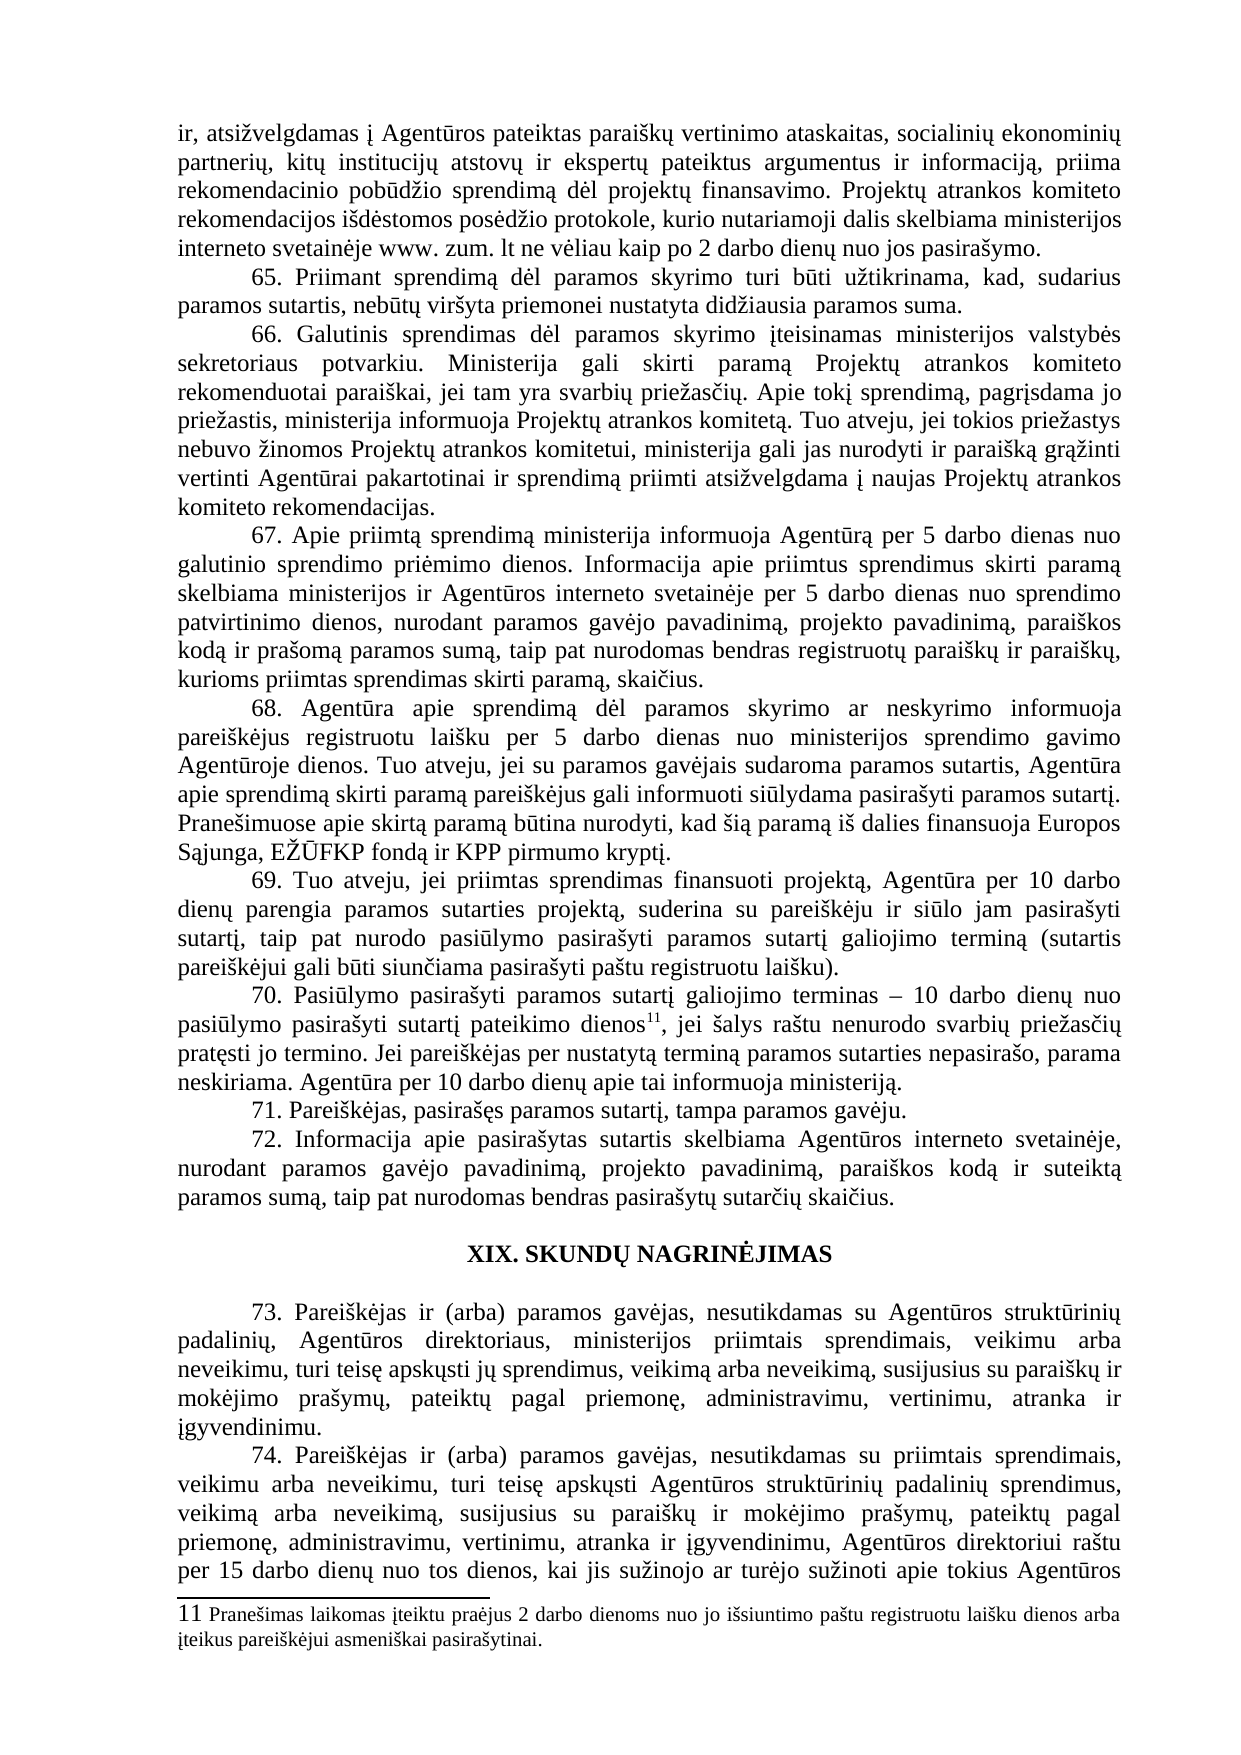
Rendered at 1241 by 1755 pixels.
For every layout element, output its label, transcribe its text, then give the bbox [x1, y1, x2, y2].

text 68. Agentūra apie sprendimą dėl paramos skyrimo ar neskyrimo informuoja pareiškėjus registruotu laišku per 5 darbo dienas nuo ministerijos sprendimo gavimo Agentūroje dienos. Tuo atveju, jei su paramos gavėjais sudaroma paramos sutartis, Agentūra apie sprendimą skirti paramą pareiškėjus gali informuoti siūlydama pasirašyti paramos sutartį. Pranešimuose apie skirtą paramą būtina nurodyti, kad šią paramą iš dalies finansuoja Europos Sąjunga, EŽŪFKP fondą ir KPP pirmumo kryptį. [177, 693, 1122, 866]
text 67. Apie priimtą sprendimą ministerija informuoja Agentūrą per 5 darbo dienas nuo galutinio sprendimo priėmimo dienos. Informacija apie priimtus sprendimus skirti paramą skelbiama ministerijos ir Agentūros interneto svetainėje per 5 darbo dienas nuo sprendimo patvirtinimo dienos, nurodant paramos gavėjo pavadinimą, projekto pavadinimą, paraiškos kodą ir prašomą paramos sumą, taip pat nurodomas bendras registruotų paraiškų ir paraiškų, kurioms priimtas sprendimas skirti paramą, skaičius. [177, 521, 1122, 693]
text 71. Pareiškėjas, pasirašęs paramos sutartį, tampa paramos gavėju. [177, 1096, 1122, 1124]
text 65. Priimant sprendimą dėl paramos skyrimo turi būti užtikrinama, kad, sudarius paramos sutartis, nebūtų viršyta priemonei nustatyta didžiausia paramos suma. [177, 262, 1122, 319]
text 72. Informacija apie pasirašytas sutartis skelbiama Agentūros interneto svetainėje, nurodant paramos gavėjo pavadinimą, projekto pavadinimą, paraiškos kodą ir suteiktą paramos sumą, taip pat nurodomas bendras pasirašytų sutarčių skaičius. [177, 1124, 1122, 1211]
text 73. Pareiškėjas ir (arba) paramos gavėjas, nesutikdamas su Agentūros struktūrinių padalinių, Agentūros direktoriaus, ministerijos priimtais sprendimais, veikimu arba neveikimu, turi teisę apskųsti jų sprendimus, veikimą arba neveikimą, susijusius su paraiškų ir mokėjimo prašymų, pateiktų pagal priemonę, administravimu, vertinimu, atranka ir įgyvendinimu. [177, 1297, 1122, 1441]
text XIX. SKUNDŲ NAGRINĖJIMAS [177, 1239, 1122, 1268]
text 66. Galutinis sprendimas dėl paramos skyrimo įteisinamas ministerijos valstybės sekretoriaus potvarkiu. Ministerija gali skirti paramą Projektų atrankos komiteto rekomenduotai paraiškai, jei tam yra svarbių priežasčių. Apie tokį sprendimą, pagrįsdama jo priežastis, ministerija informuoja Projektų atrankos komitetą. Tuo atveju, jei tokios priežastys nebuvo žinomos Projektų atrankos komitetui, ministerija gali jas nurodyti ir paraišką grąžinti vertinti Agentūrai pakartotinai ir sprendimą priimti atsižvelgdama į naujas Projektų atrankos komiteto rekomendacijas. [177, 319, 1122, 521]
text 74. Pareiškėjas ir (arba) paramos gavėjas, nesutikdamas su priimtais sprendimais, veikimu arba neveikimu, turi teisę apskųsti Agentūros struktūrinių padalinių sprendimus, veikimą arba neveikimą, susijusius su paraiškų ir mokėjimo prašymų, pateiktų pagal priemonę, administravimu, vertinimu, atranka ir įgyvendinimu, Agentūros direktoriui raštu per 15 darbo dienų nuo tos dienos, kai jis sužinojo ar turėjo sužinoti apie tokius Agentūros [177, 1441, 1122, 1584]
text 69. Tuo atveju, jei priimtas sprendimas finansuoti projektą, Agentūra per 10 darbo dienų parengia paramos sutarties projektą, suderina su pareiškėju ir siūlo jam pasirašyti sutartį, taip pat nurodo pasiūlymo pasirašyti paramos sutartį galiojimo terminą (sutartis pareiškėjui gali būti siunčiama pasirašyti paštu registruotu laišku). [177, 866, 1122, 981]
text 70. Pasiūlymo pasirašyti paramos sutartį galiojimo terminas – 10 darbo dienų nuo pasiūlymo pasirašyti sutartį pateikimo dienos, jei šalys raštu nenurodo svarbių priežasčių pratęsti jo termino. Jei pareiškėjas per nustatytą terminą paramos sutarties nepasirašo, parama neskiriama. Agentūra per 10 darbo dienų apie tai informuoja ministeriją. [177, 981, 1122, 1096]
text Pranešimas laikomas įteiktu praėjus 2 darbo dienoms nuo jo išsiuntimo paštu registruotu laišku dienos arba įteikus pareiškėjui asmeniškai pasirašytinai. [177, 1598, 1122, 1651]
text ir, atsižvelgdamas į Agentūros pateiktas paraiškų vertinimo ataskaitas, socialinių ekonominių partnerių, kitų institucijų atstovų ir ekspertų pateiktus argumentus ir informaciją, priima rekomendacinio pobūdžio sprendimą dėl projektų finansavimo. Projektų atrankos komiteto rekomendacijos išdėstomos posėdžio protokole, kurio nutariamoji dalis skelbiama ministerijos interneto svetainėje www. zum. lt ne vėliau kaip po 2 darbo dienų nuo jos pasirašymo. [177, 118, 1122, 262]
